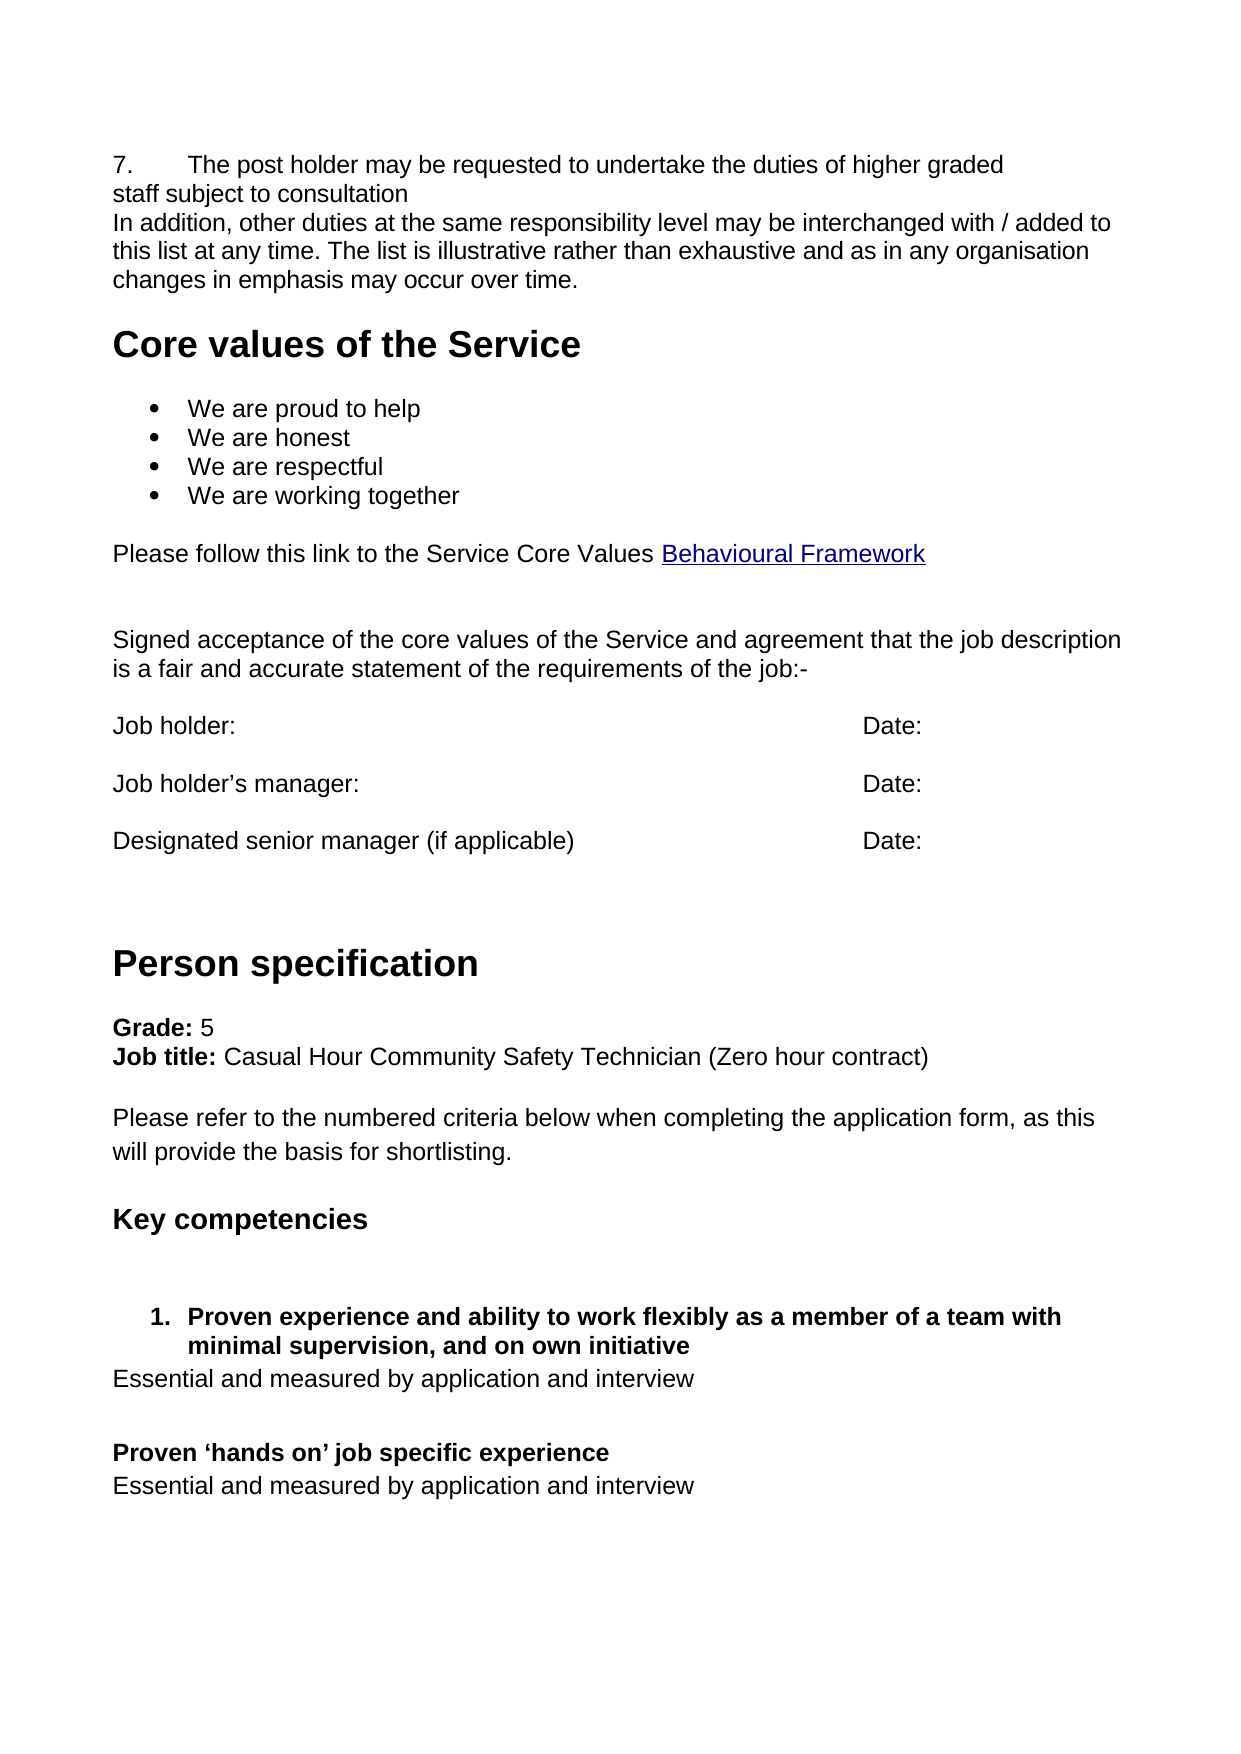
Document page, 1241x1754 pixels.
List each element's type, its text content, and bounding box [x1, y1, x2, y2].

subtitle Essential and measured by application and interview [112, 1471, 1128, 1500]
text Signed acceptance of the core values of the Service and agreement that the job description is a fair and accurate statement of the requirements of the job:- Job holder: Date: [112, 625, 1128, 740]
text Please follow this link to the Service Core Values Behavioural Framework [112, 538, 1128, 567]
text Grade: 5 [112, 1013, 1128, 1042]
subtitle Person specification [112, 941, 1128, 984]
list We are honest [150, 423, 1128, 452]
text Please refer to the numbered criteria below when completing the application form, as this will provide the basis for shortlisting. [112, 1070, 1128, 1165]
list We are proud to help [150, 394, 1128, 423]
list We are working together [150, 481, 1128, 510]
list We are respectful [150, 452, 1128, 481]
list Proven experience and ability to work flexibly as a member of a team with minimal supervision, and on own initiative [150, 1302, 1128, 1360]
subtitle Core values of the Service [112, 322, 1128, 366]
list The post holder may be requested to undertake the duties of higher graded staff subject to consultation [112, 150, 1053, 207]
text Job holder’s manager: Date: [112, 768, 1128, 797]
text Designated senior manager (if applicable) Date: [112, 826, 1128, 855]
text Job title: Casual Hour Community Safety Technician (Zero hour contract) [112, 1042, 1128, 1070]
subtitle Essential and measured by application and interview [112, 1364, 1128, 1393]
text In addition, other duties at the same responsibility level may be interchanged with / added to this list at any time. The list is illustrative rather than exhaustive and as in any organisation changes in emphasis may occur over time. [112, 207, 1128, 294]
text Proven ‘hands on’ job specific experience [112, 1438, 1128, 1467]
subtitle Key competencies [112, 1202, 1128, 1236]
